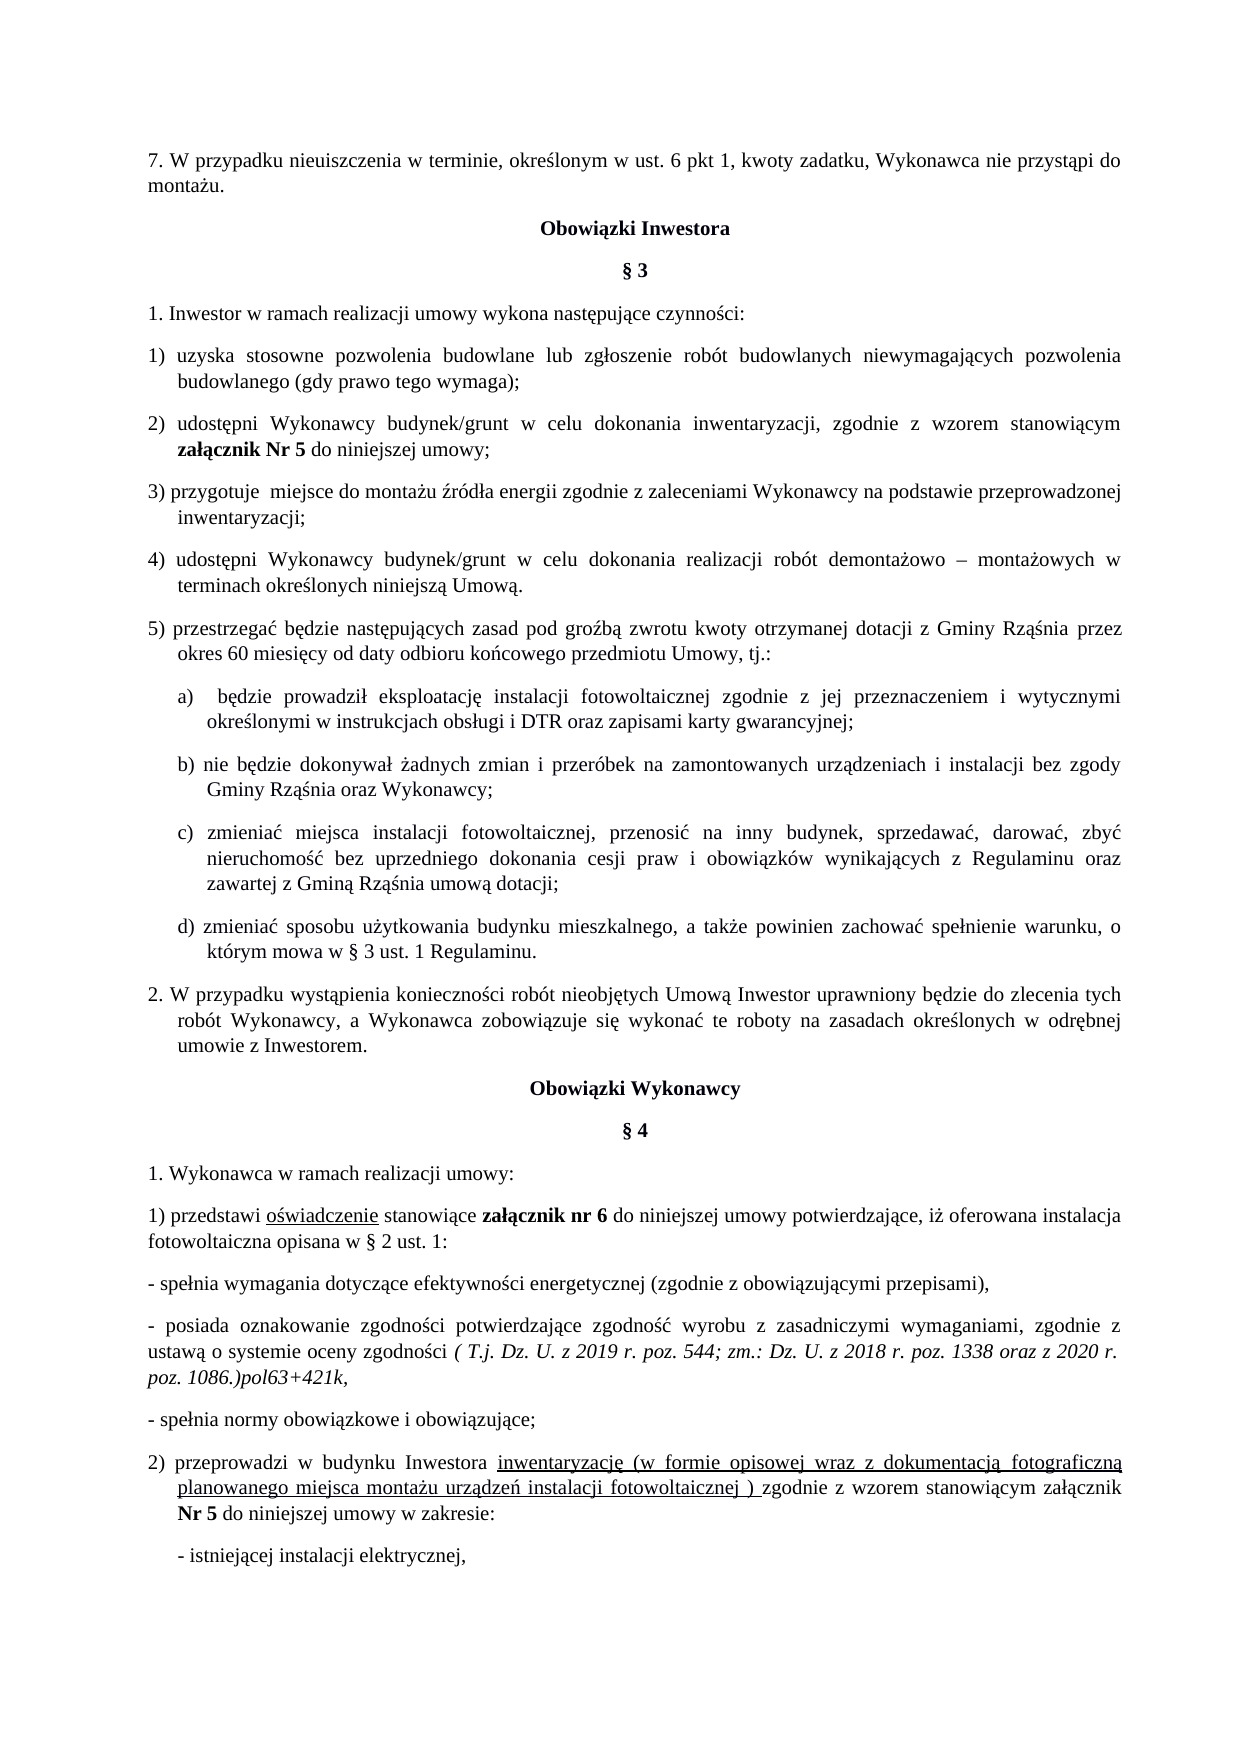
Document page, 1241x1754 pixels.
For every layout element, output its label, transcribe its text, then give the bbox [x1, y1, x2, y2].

text 5) przestrzegać będzie następujących zasad pod groźbą zwrotu kwoty otrzymanej dotacji z Gminy Rząśnia przez okres 60 miesięcy od daty odbioru końcowego przedmiotu Umowy, tj.: [148, 615, 1122, 665]
text Obowiązki Inwestora [148, 216, 1122, 240]
text - istniejącej instalacji elektrycznej, [148, 1543, 1122, 1567]
text 2) przeprowadzi w budynku Inwestora inwentaryzację (w formie opisowej wraz z dokumentacją fotograficzną planowanego miejsca montażu urządzeń instalacji fotowoltaicznej ) zgodnie z wzorem stanowiącym załącznik Nr 5 do niniejszej umowy w zakresie: [148, 1449, 1122, 1525]
text 1) uzyska stosowne pozwolenia budowlane lub zgłoszenie robót budowlanych niewymagających pozwolenia budowlanego (gdy prawo tego wymaga); [148, 343, 1122, 393]
text § 4 [148, 1118, 1122, 1142]
text 1) przedstawi oświadczenie stanowiące załącznik nr 6 do niniejszej umowy potwierdzające, iż oferowana instalacja fotowoltaiczna opisana w § 2 ust. 1: [148, 1203, 1122, 1253]
text - spełnia normy obowiązkowe i obowiązujące; [148, 1407, 1122, 1431]
text 1. Inwestor w ramach realizacji umowy wykona następujące czynności: [148, 301, 1122, 324]
text 4) udostępni Wykonawcy budynek/grunt w celu dokonania realizacji robót demontażowo – montażowych w terminach określonych niniejszą Umową. [148, 547, 1122, 597]
text 2. W przypadku wystąpienia konieczności robót nieobjętych Umową Inwestor uprawniony będzie do zlecenia tych robót Wykonawcy, a Wykonawca zobowiązuje się wykonać te roboty na zasadach określonych w odrębnej umowie z Inwestorem. [148, 982, 1122, 1057]
text - posiada oznakowanie zgodności potwierdzające zgodność wyrobu z zasadniczymi wymaganiami, zgodnie z ustawą o systemie oceny zgodności ( T.j. Dz. U. z 2019 r. poz. 544; zm.: Dz. U. z 2018 r. poz. 1338 oraz z 2020 r. poz. 1086.)pol63+421k, [148, 1313, 1122, 1389]
text - spełnia wymagania dotyczące efektywności energetycznej (zgodnie z obowiązującymi przepisami), [148, 1271, 1122, 1295]
text 2) udostępni Wykonawcy budynek/grunt w celu dokonania inwentaryzacji, zgodnie z wzorem stanowiącym załącznik Nr 5 do niniejszej umowy; [148, 411, 1122, 461]
text 3) przygotuje miejsce do montażu źródła energii zgodnie z zaleceniami Wykonawcy na podstawie przeprowadzonej inwentaryzacji; [148, 479, 1122, 529]
text d) zmieniać sposobu użytkowania budynku mieszkalnego, a także powinien zachować spełnienie warunku, o którym mowa w § 3 ust. 1 Regulaminu. [177, 914, 1122, 963]
text 1. Wykonawca w ramach realizacji umowy: [148, 1160, 1122, 1184]
text b) nie będzie dokonywał żadnych zmian i przeróbek na zamontowanych urządzeniach i instalacji bez zgody Gminy Rząśnia oraz Wykonawcy; [177, 752, 1122, 801]
text a) będzie prowadził eksploatację instalacji fotowoltaicznej zgodnie z jej przeznaczeniem i wytycznymi określonymi w instrukcjach obsługi i DTR oraz zapisami karty gwarancyjnej; [177, 683, 1122, 733]
text Obowiązki Wykonawcy [148, 1076, 1122, 1100]
text 7. W przypadku nieuiszczenia w terminie, określonym w ust. 6 pkt 1, kwoty zadatku, Wykonawca nie przystąpi do montażu. [148, 148, 1122, 197]
text c) zmieniać miejsca instalacji fotowoltaicznej, przenosić na inny budynek, sprzedawać, darować, zbyć nieruchomość bez uprzedniego dokonania cesji praw i obowiązków wynikających z Regulaminu oraz zawartej z Gminą Rząśnia umową dotacji; [177, 820, 1122, 895]
text § 3 [148, 258, 1122, 282]
